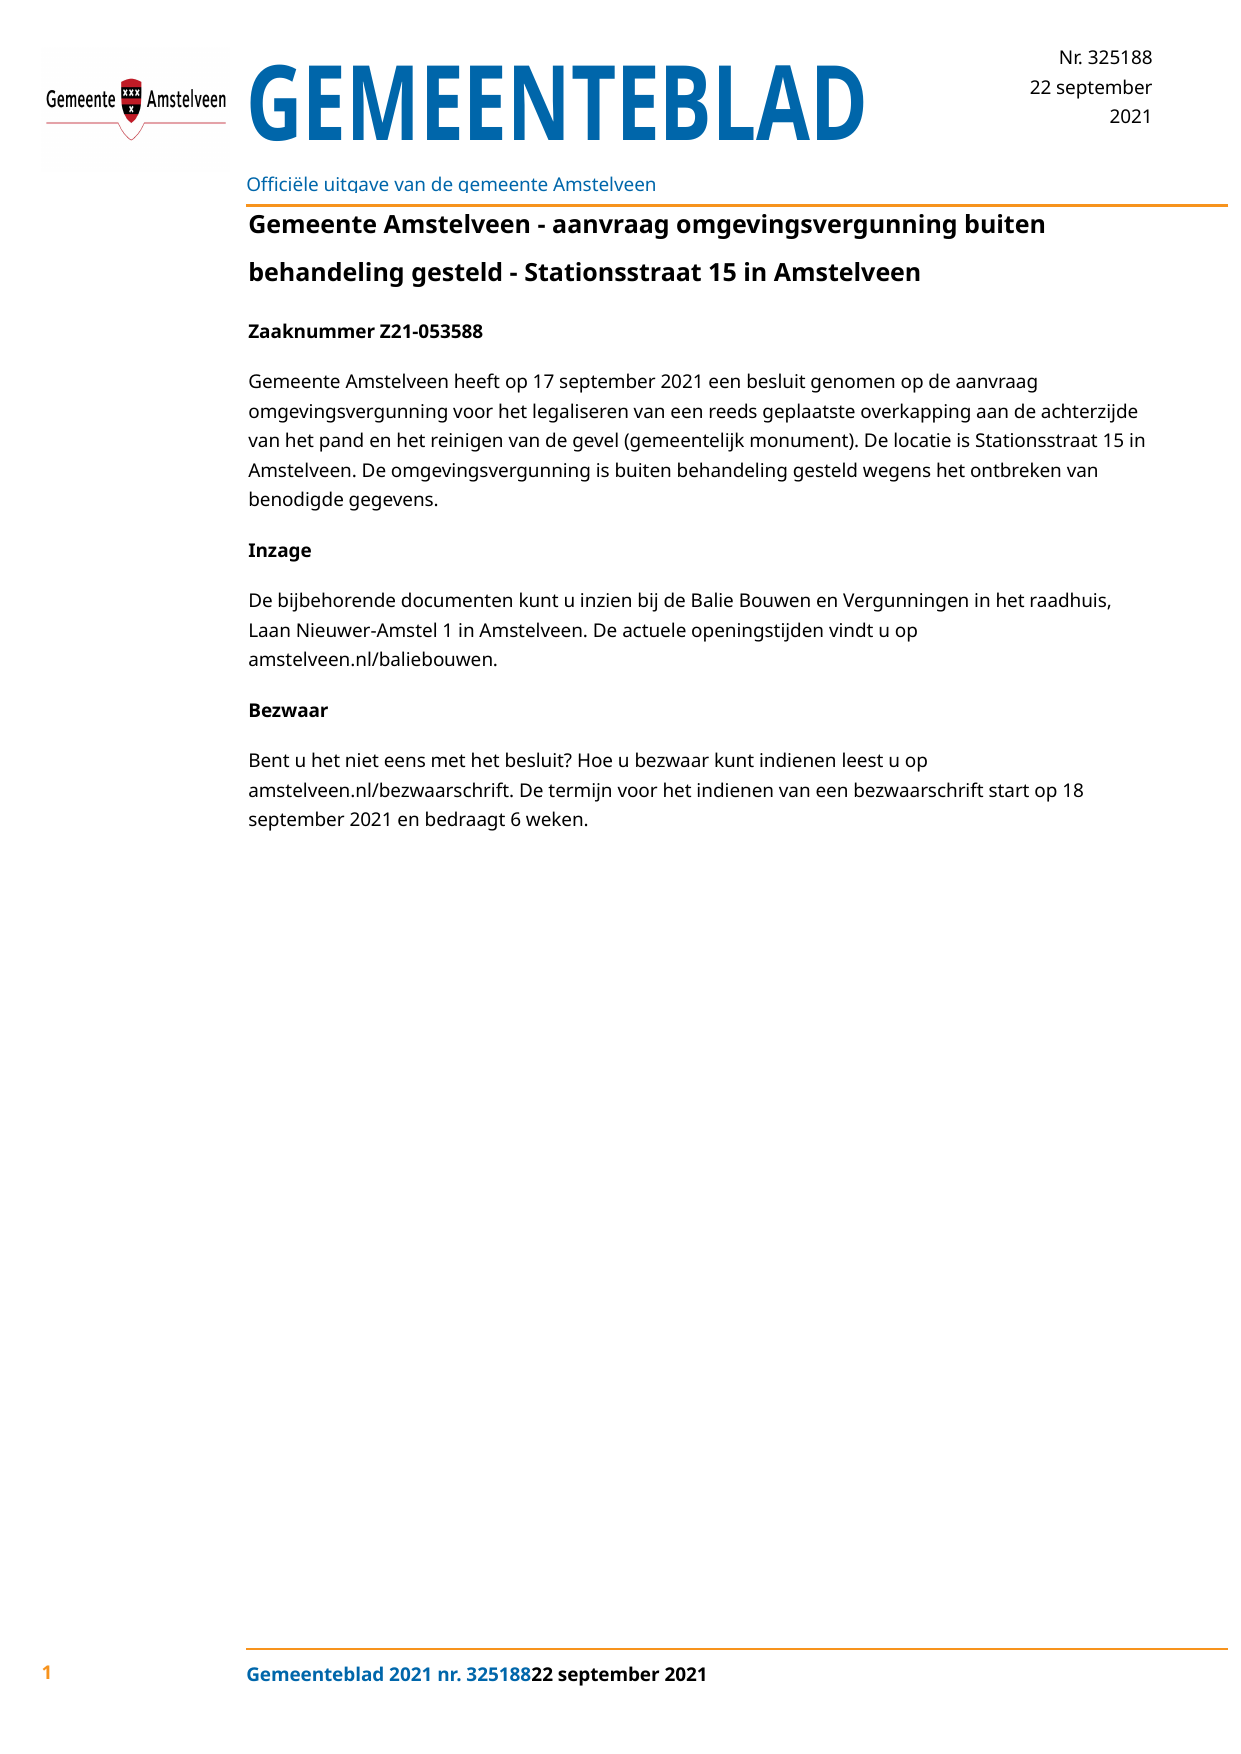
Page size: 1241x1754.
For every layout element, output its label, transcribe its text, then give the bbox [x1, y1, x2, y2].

text Bezwaar [248, 697, 1152, 723]
text Gemeente Amstelveen - aanvraag omgevingsvergunning buiten behandeling gesteld - Stationsstraat 15 in Amstelveen [248, 207, 1152, 288]
text Bent u het niet eens met het besluit? Hoe u bezwaar kunt indienen leest u op amstelveen.nl/bezwaarschrift. De termijn voor het indienen van een bezwaarschrift start op 18 september 2021 en bedraagt 6 weken. [248, 747, 1152, 832]
text Gemeente Amstelveen heeft op 17 september 2021 een besluit genomen op de aanvraag omgevingsvergunning voor het legaliseren van een reeds geplaatste overkapping aan de achterzijde van het pand en het reinigen van de gevel (gemeentelijk monument). De locatie is Stationsstraat 15 in Amstelveen. De omgevingsvergunning is buiten behandeling gesteld wegens het ontbreken van benodigde gegevens. [248, 368, 1152, 512]
text De bijbehorende documenten kunt u inzien bij de Balie Bouwen en Vergunningen in het raadhuis, Laan Nieuwer-Amstel 1 in Amstelveen. De actuele openingstijden vindt u op amstelveen.nl/baliebouwen. [248, 587, 1152, 672]
picture [41, 47, 231, 172]
text Zaaknummer Z21-053588 [248, 318, 1152, 344]
text Inzage [248, 537, 1152, 563]
